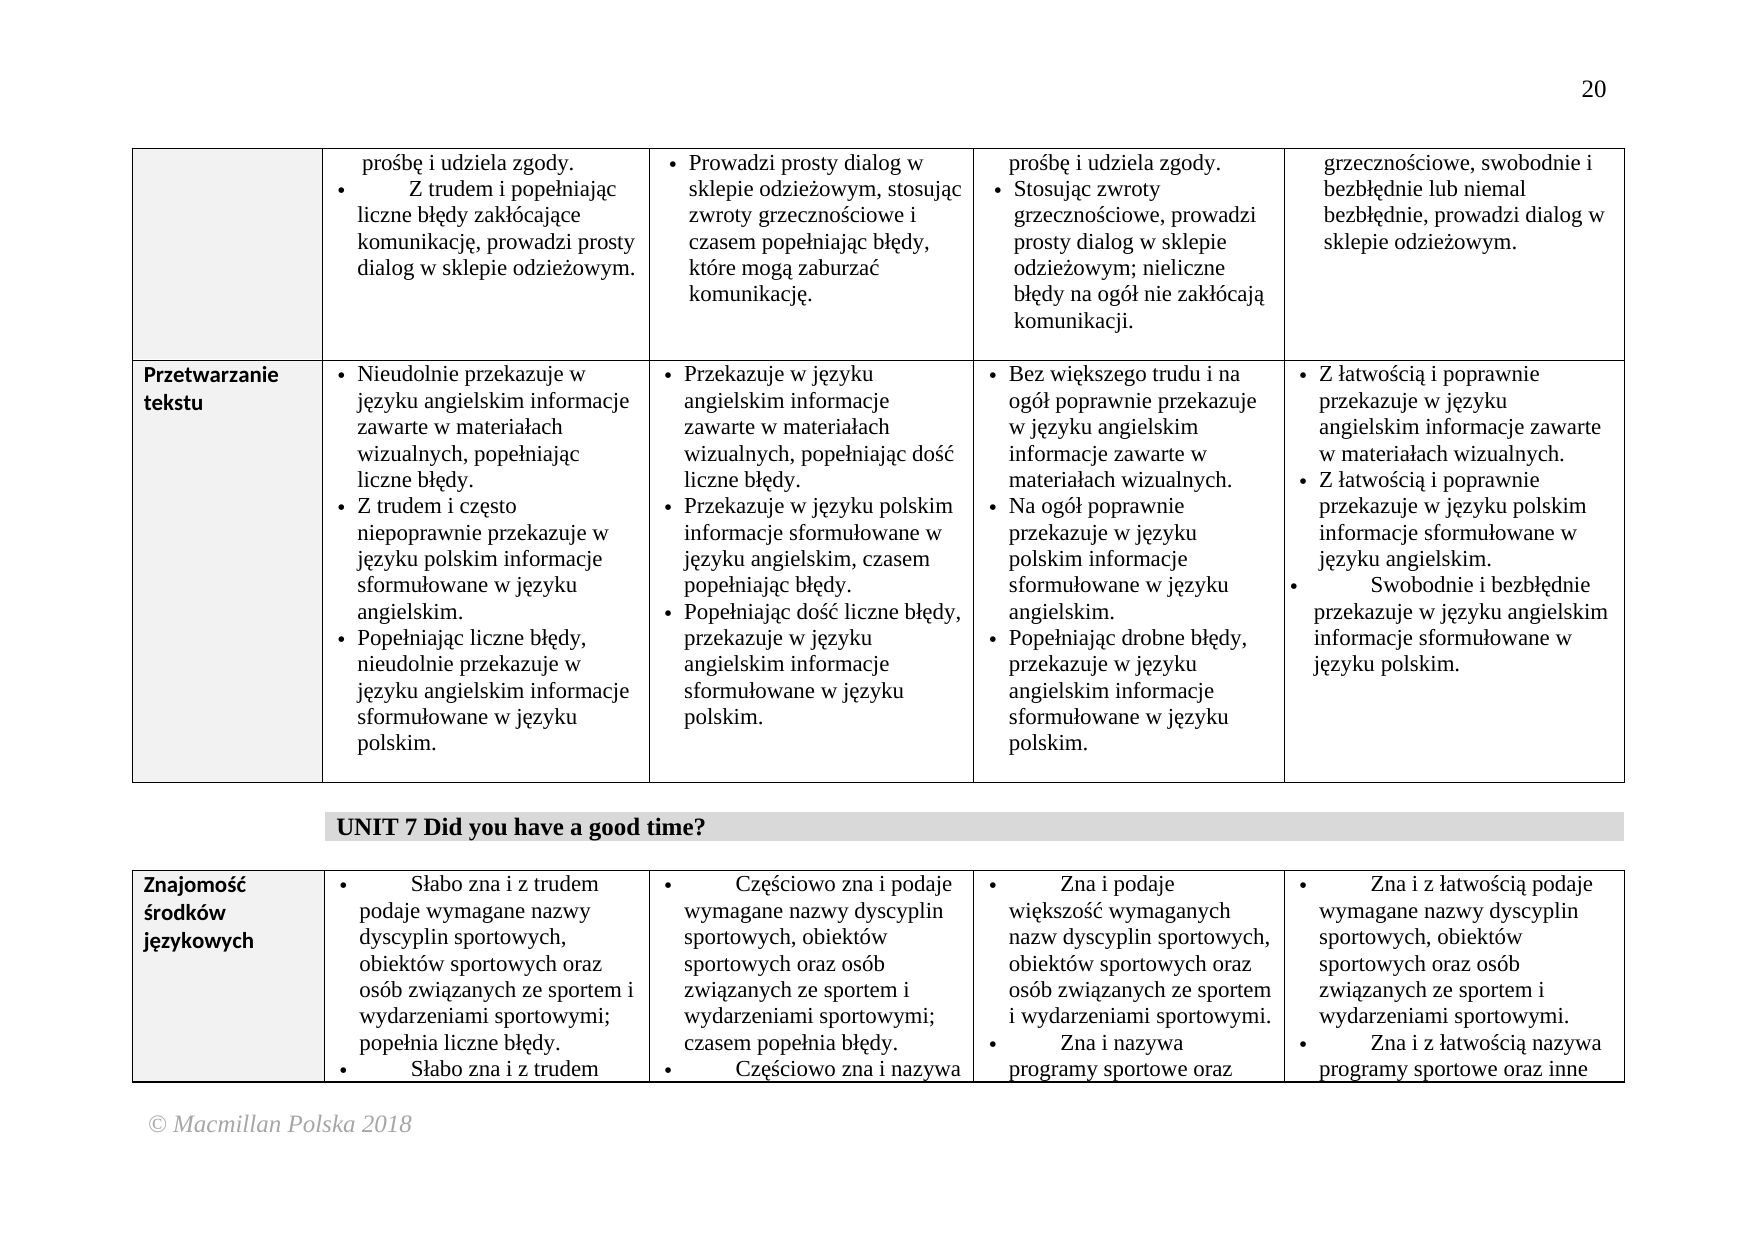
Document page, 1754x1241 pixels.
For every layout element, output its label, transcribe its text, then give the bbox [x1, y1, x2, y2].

table_header Zna i z łatwością podaje wymagane nazwy dyscyplin sportowych, obiektów sportowych oraz osób związanych ze sportem i wydarzeniami sportowymi. Zna i z łatwością nazywa programy sportowe oraz inne media. Bezbłędnie tworzy formę przeszłą czasowników regularnych. Zna i poprawnie podaje wymagane czasowniki nieregularne. Dobrze zna zasady tworzenia zdań twierdzących, przeczących i pytających oraz krótkich odpowiedzi w czasie Past Simple. Poprawnie tworzy i bezbłędnie lub niemal bezbłędnie posługuje się zdaniami w czasie Past Simple. [1285, 871, 1624, 1081]
table_header UNIT 7 Did you have a good time? [325, 812, 1624, 841]
table_cell prośbę i udziela zgody. Z trudem i popełniając liczne błędy zakłócające komunikację, prowadzi prosty dialog w sklepie odzieżowym. [323, 149, 649, 359]
table_header Słabo zna i z trudem podaje wymagane nazwy dyscyplin sportowych, obiektów sportowych oraz osób związanych ze sportem i wydarzeniami sportowymi; popełnia liczne błędy. Słabo zna i z trudem nazywa programy sportowe oraz inne media, popełniając dość liczne błędy. Popełniając liczne błędy tworzy formę przeszłą czasowników regularnych. Słabo zna wymagane czasowniki nieregularne; podaje je popełniając liczne błędy. Słabo zna zasady tworzenia zdań twierdzących, przeczących i pytających oraz krótkich odpowiedzi w czasie Past Simple. Popełniając liczne błędy, posługuje się zdaniami w czasie Past Simple. [325, 871, 649, 1081]
table_header Znajomość środków językowych [133, 871, 324, 1081]
table_cell [133, 149, 322, 359]
table_cell Nieudolnie przekazuje w języku angielskim informacje zawarte w materiałach wizualnych, popełniając liczne błędy. Z trudem i często niepoprawnie przekazuje w języku polskim informacje sformułowane w języku angielskim. Popełniając liczne błędy, nieudolnie przekazuje w języku angielskim informacje sformułowane w języku polskim. [323, 361, 649, 782]
table_cell prośbę i udziela zgody. Stosując zwroty grzecznościowe, prowadzi prosty dialog w sklepie odzieżowym; nieliczne błędy na ogół nie zakłócają komunikacji. [974, 149, 1284, 359]
table_cell Reaguje w prostych sytuacjach, czasem popełniając błędy: uzyskuje i przekazuje informacje dotyczące rożnych sklepów; wyraża opinie na temat podróżowania różnymi środkami transportu, wyraża prośbę i udziela zgody. Prowadzi prosty dialog w sklepie odzieżowym, stosując zwroty grzecznościowe i czasem popełniając błędy, które mogą zaburzać komunikację. [650, 149, 973, 359]
table_header Zna i podaje większość wymaganych nazw dyscyplin sportowych, obiektów sportowych oraz osób związanych ze sportem i wydarzeniami sportowymi. Zna i nazywa programy sportowe oraz inne media, popełniając nieliczne błędy. Zazwyczaj poprawnie tworzy formę przeszłą czasowników regularnych. Zna i poprawnie podaje większość wymaganych czasowników nieregularnych. Zna zasady tworzenia zdań twierdzących, przeczących i pytających oraz krótkich odpowiedzi w czasie Past Simple. Na ogół poprawnie tworzy zdania i posługuje się zdaniami w czasie Past Simple. [974, 871, 1284, 1081]
table_cell grzecznościowe, swobodnie i bezbłędnie lub niemal bezbłędnie, prowadzi dialog w sklepie odzieżowym. [1285, 149, 1624, 359]
table_cell Przekazuje w języku angielskim informacje zawarte w materiałach wizualnych, popełniając dość liczne błędy. Przekazuje w języku polskim informacje sformułowane w języku angielskim, czasem popełniając błędy. Popełniając dość liczne błędy, przekazuje w języku angielskim informacje sformułowane w języku polskim. [650, 361, 973, 782]
table_header Częściowo zna i podaje wymagane nazwy dyscyplin sportowych, obiektów sportowych oraz osób związanych ze sportem i wydarzeniami sportowymi; czasem popełnia błędy. Częściowo zna i nazywa programy sportowe oraz inne media, popełniając dość liczne błędy. Na ogół poprawnie tworzy formę przeszłą czasowników regularnych. Częściowo zna i podaje większość wymaganych czasowników nieregularnych. Częściowo zna zasady tworzenia zdań twierdzących, przeczących i pytających oraz krótkich odpowiedzi w czasie Past Simple. Popełniając dość liczne błędy, posługuje się zdaniami w czasie Past Simple. [650, 871, 973, 1081]
table_cell Przetwarzanie tekstu [133, 361, 322, 782]
table_cell Bez większego trudu i na ogół poprawnie przekazuje w języku angielskim informacje zawarte w materiałach wizualnych. Na ogół poprawnie przekazuje w języku polskim informacje sformułowane w języku angielskim. Popełniając drobne błędy, przekazuje w języku angielskim informacje sformułowane w języku polskim. [974, 361, 1284, 782]
table_cell Z łatwością i poprawnie przekazuje w języku angielskim informacje zawarte w materiałach wizualnych. Z łatwością i poprawnie przekazuje w języku polskim informacje sformułowane w języku angielskim. Swobodnie i bezbłędnie przekazuje w języku angielskim informacje sformułowane w języku polskim. [1285, 361, 1624, 782]
